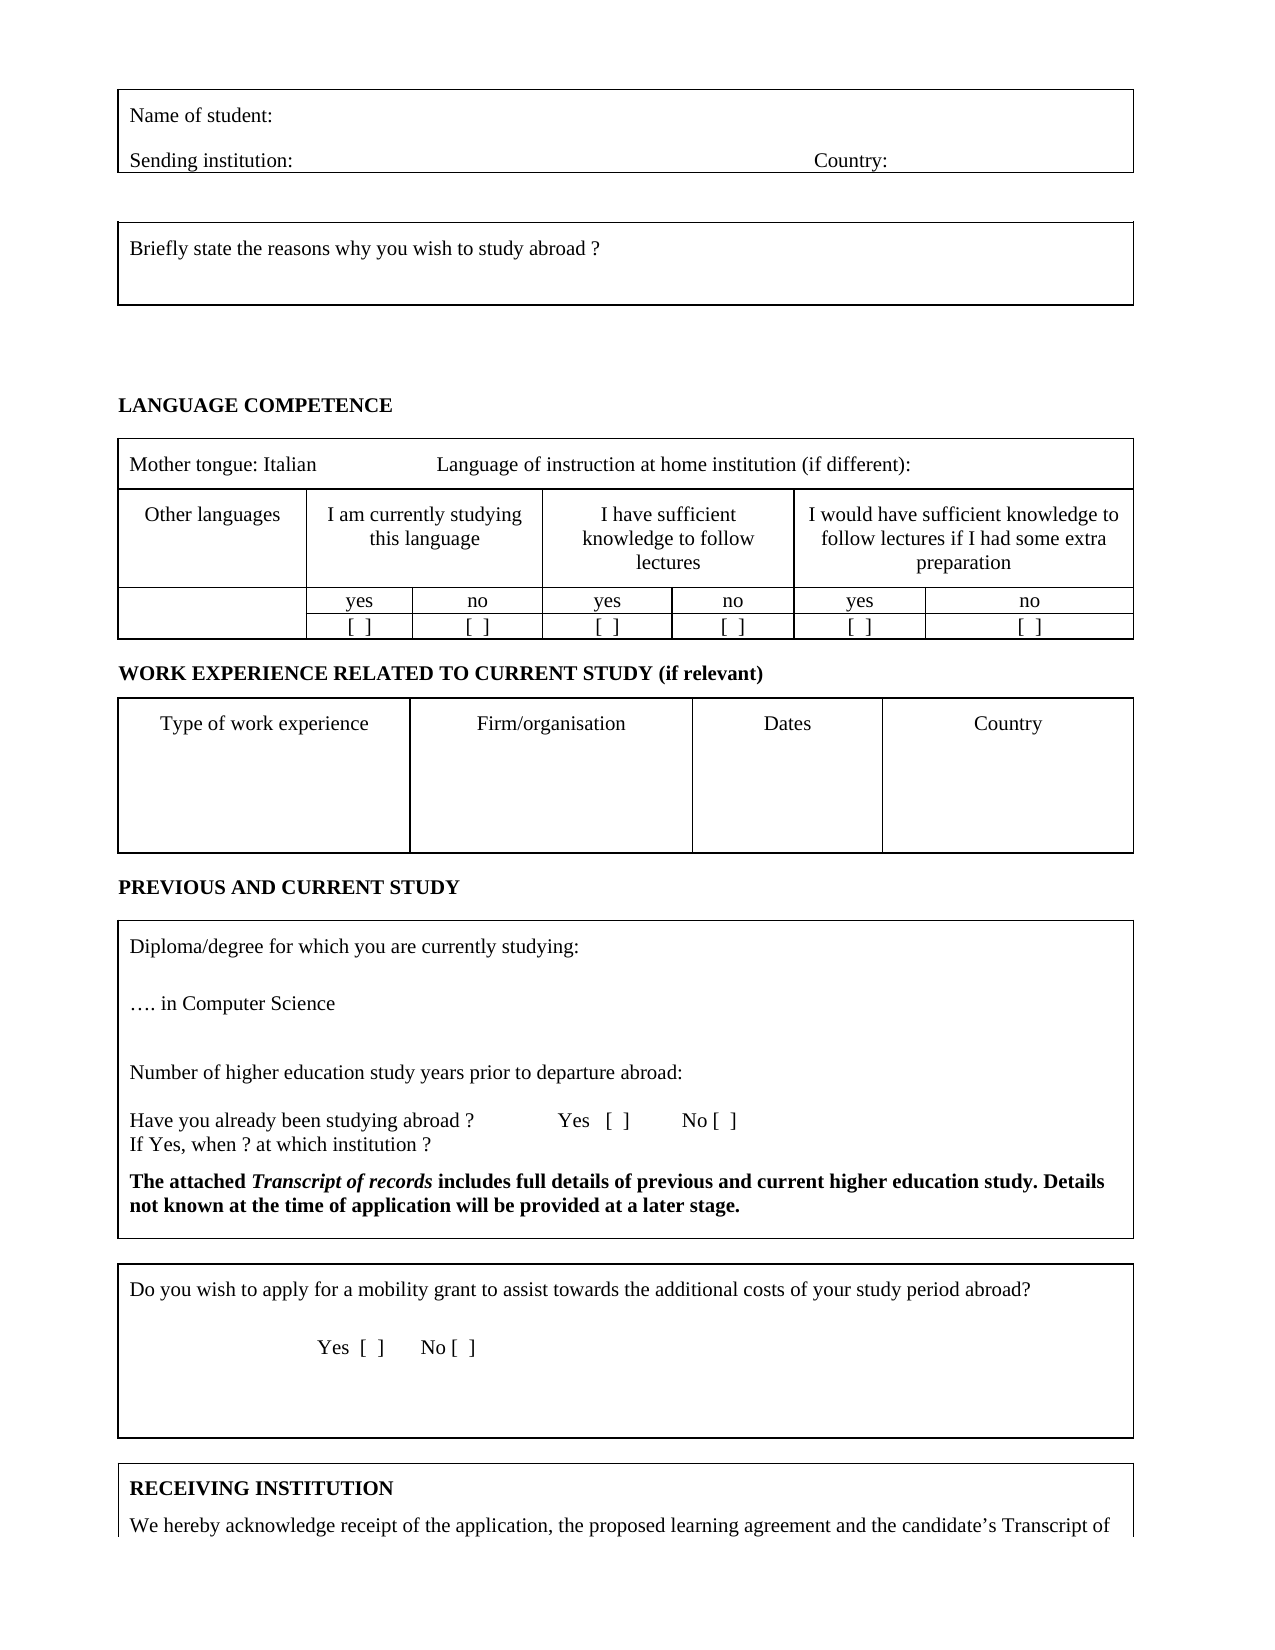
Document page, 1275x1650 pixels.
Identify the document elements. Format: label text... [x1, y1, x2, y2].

table_header Type of work experience [119, 699, 409, 852]
table_header Diploma/degree for which you are currently studying: …. in Computer Science Number of higher education study years prior to departure abroad: Have you already been studying abroad ? Yes [ ] No [ ] If Yes, when ? at which institution ? The attached Transcript of records includes full details of previous and current higher education study. Details not known at the time of application will be provided at a later stage. [119, 921, 1133, 1238]
table_cell I would have sufficient knowledge to follow lectures if I had some extra preparation [795, 490, 1133, 587]
table_cell Other languages [119, 490, 306, 587]
table_header Briefly state the reasons why you wish to study abroad ? [119, 223, 1133, 304]
table_cell no [673, 588, 793, 612]
table_cell yes [795, 588, 925, 612]
table_cell no [926, 588, 1133, 612]
table_cell [ ] [307, 614, 412, 638]
text WORK EXPERIENCE RELATED TO CURRENT STUDY (if relevant) [118, 660, 1157, 684]
table_cell [ ] [413, 614, 542, 638]
table_cell yes [543, 588, 671, 612]
table_header Do you wish to apply for a mobility grant to assist towards the additional costs of your study period abroad? Yes [ ] No [ ] [119, 1265, 1133, 1437]
table_header Country [883, 699, 1133, 852]
table_cell no [413, 588, 542, 612]
table_cell [ ] [795, 614, 925, 638]
table_cell I have sufficient knowledge to follow lectures [543, 490, 793, 587]
table_cell [119, 588, 306, 612]
table_cell yes [307, 588, 412, 612]
table_cell We hereby acknowledge receipt of the application, the proposed learning agreement and the candidate’s Transcript of [119, 1513, 1133, 1537]
table_header Name of student: Sending institution: Country: [119, 90, 1133, 172]
text PREVIOUS AND CURRENT STUDY [118, 874, 1157, 899]
table_cell I am currently studying this language [307, 490, 542, 587]
table_cell [119, 613, 306, 638]
table_header RECEIVING INSTITUTION [119, 1464, 1133, 1513]
table_cell [ ] [926, 614, 1133, 638]
table_header Dates [693, 699, 882, 852]
text LANGUAGE COMPETENCE [118, 392, 1157, 417]
table_header Mother tongue: Italian Language of instruction at home institution (if different): [119, 439, 1133, 488]
table_header Firm/organisation [411, 699, 692, 852]
table_cell [ ] [543, 614, 671, 638]
table_cell [ ] [673, 614, 793, 638]
